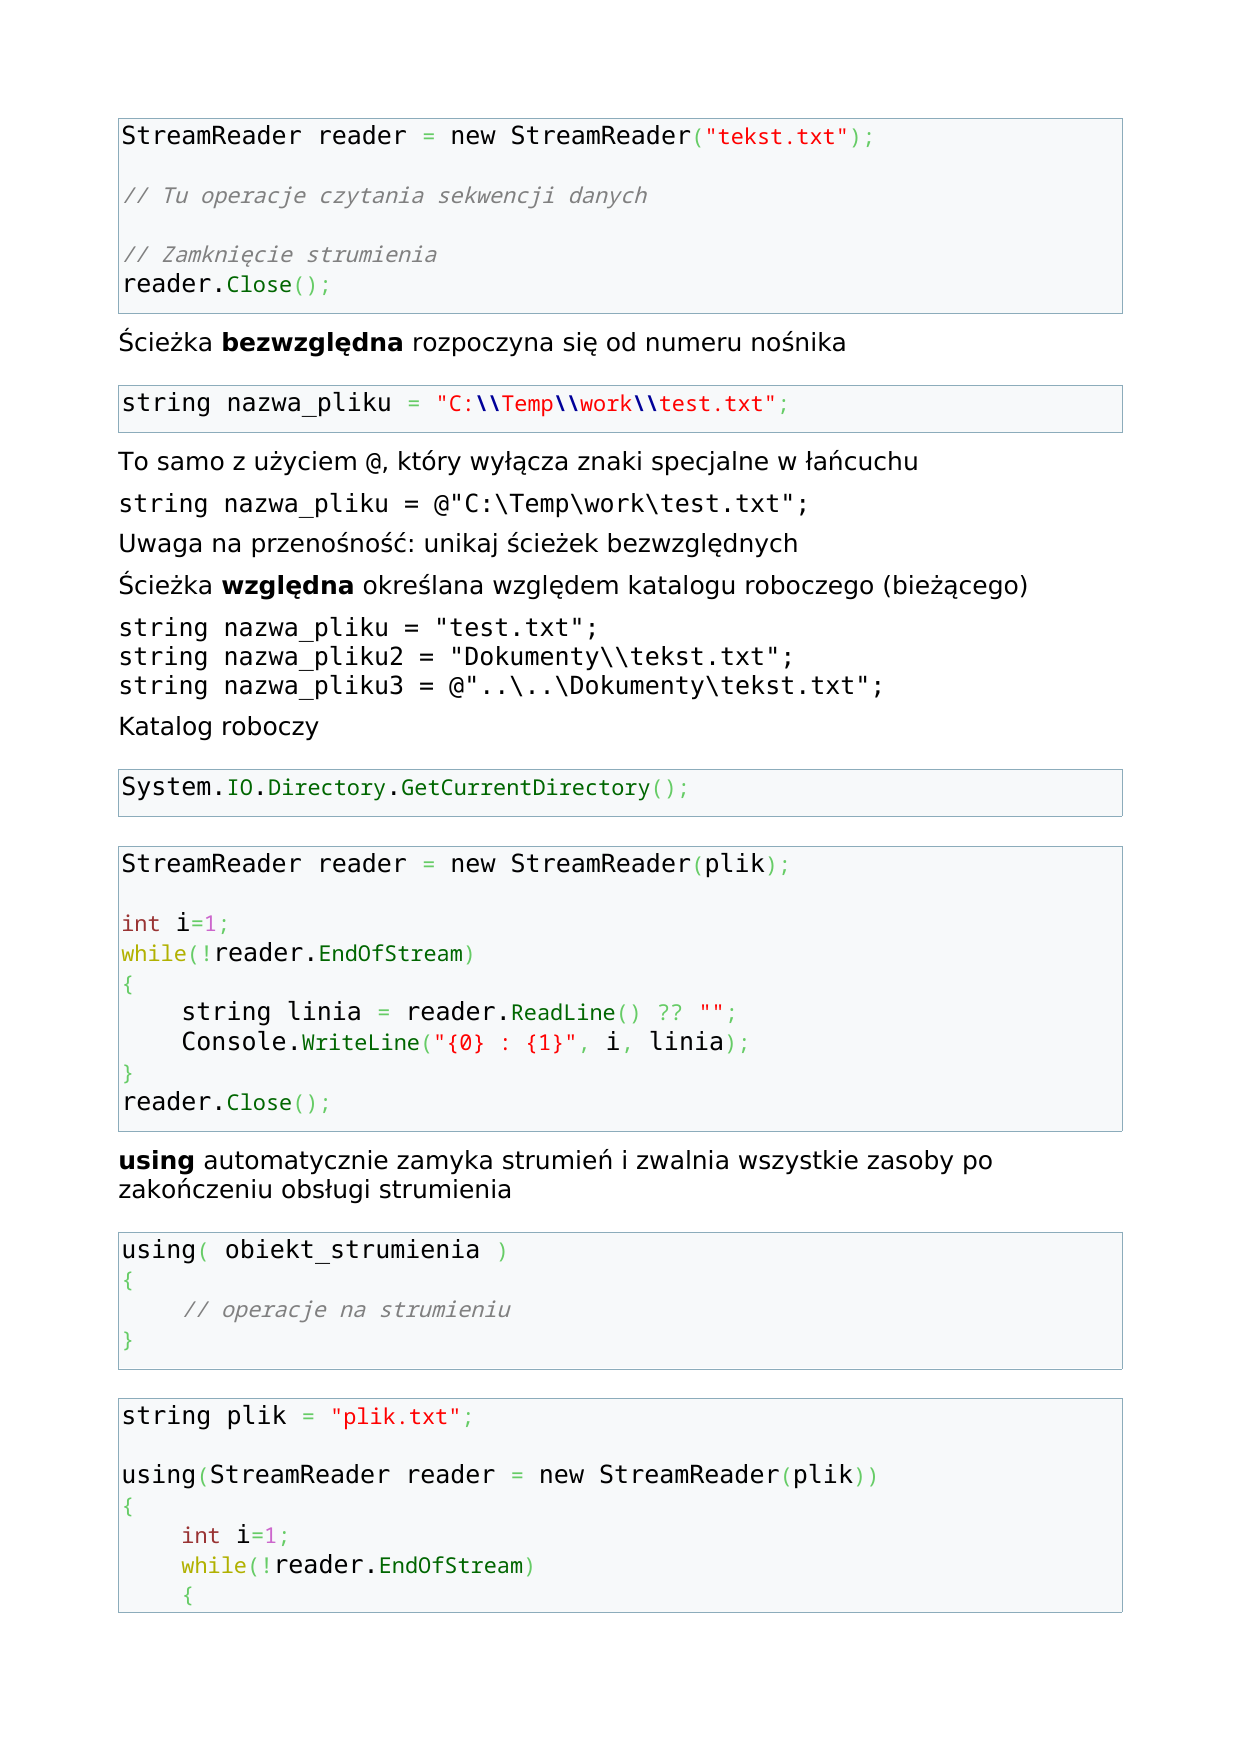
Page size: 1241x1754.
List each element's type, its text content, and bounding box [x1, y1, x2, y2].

table_header StreamReader reader = new StreamReader("tekst.txt"); // Tu operacje czytania sekwencji danych // Zamknięcie strumienia reader.Close(); [119, 119, 1122, 313]
text To samo z użyciem @, który wyłącza znaki specjalne w łańcuchu [118, 447, 1122, 476]
text Katalog roboczy [118, 712, 1122, 741]
text string nazwa_pliku = "test.txt"; string nazwa_pliku2 = "Dokumenty\\tekst.txt"; string nazwa_pliku3 = @"..\..\Dokumenty\tekst.txt"; [118, 613, 1122, 701]
table_header StreamReader reader = new StreamReader(plik); int i=1; while(!reader.EndOfStream) { string linia = reader.ReadLine() ?? ""; Console.WriteLine("{0} : {1}", i, linia); } reader.Close(); [119, 847, 1122, 1131]
text string nazwa_pliku = @"C:\Temp\work\test.txt"; [118, 489, 1122, 518]
text Uwaga na przenośność: unikaj ścieżek bezwzględnych [118, 530, 1122, 559]
text Ścieżka względna określana względem katalogu roboczego (bieżącego) [118, 571, 1122, 601]
text Ścieżka bezwzględna rozpoczyna się od numeru nośnika [118, 328, 1122, 357]
table_header System.IO.Directory.GetCurrentDirectory(); [119, 770, 1122, 816]
table_header string plik = "plik.txt"; using(StreamReader reader = new StreamReader(plik)) { int i=1; while(!reader.EndOfStream) { [119, 1399, 1122, 1612]
table_header using( obiekt_strumienia ) { // operacje na strumieniu } [119, 1233, 1122, 1368]
table_header string nazwa_pliku = "C:\\Temp\\work\\test.txt"; [119, 386, 1122, 432]
text using automatycznie zamyka strumień i zwalnia wszystkie zasoby po zakończeniu obsługi strumienia [118, 1146, 1122, 1204]
